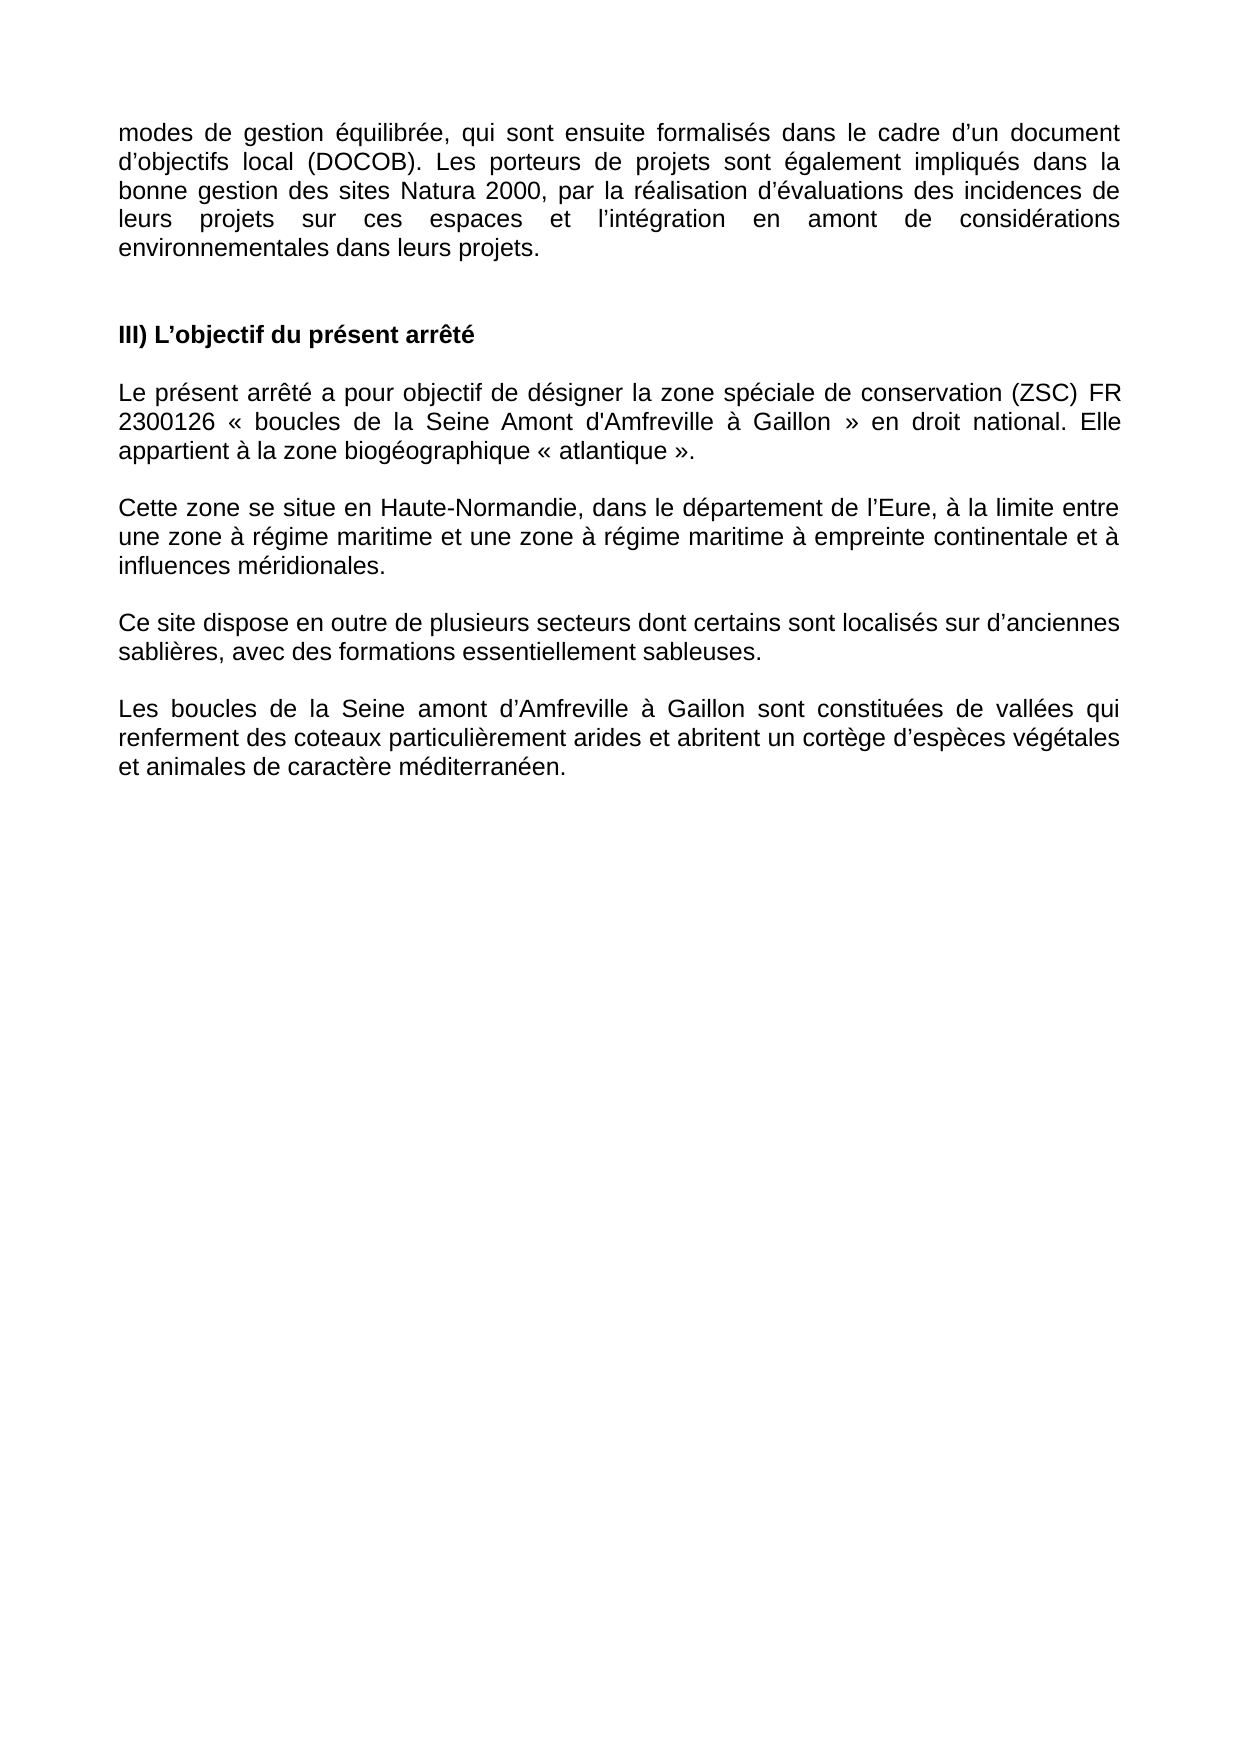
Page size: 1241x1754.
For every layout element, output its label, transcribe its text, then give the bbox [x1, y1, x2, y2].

text Cette zone se situe en Haute-Normandie, dans le département de l’Eure, à la limite entre une zone à régime maritime et une zone à régime maritime à empreinte continentale et à influences méridionales. [118, 493, 1122, 579]
text Ce site dispose en outre de plusieurs secteurs dont certains sont localisés sur d’anciennes sablières, avec des formations essentiellement sableuses. [118, 608, 1122, 666]
text modes de gestion équilibrée, qui sont ensuite formalisés dans le cadre d’un document d’objectifs local (DOCOB). Les porteurs de projets sont également impliqués dans la bonne gestion des sites Natura 2000, par la réalisation d’évaluations des incidences de leurs projets sur ces espaces et l’intégration en amont de considérations environnementales dans leurs projets. [118, 118, 1122, 262]
text Les boucles de la Seine amont d’Amfreville à Gaillon sont constituées de vallées qui renferment des coteaux particulièrement arides et abritent un cortège d’espèces végétales et animales de caractère méditerranéen. [118, 694, 1122, 781]
text Le présent arrêté a pour objectif de désigner la zone spéciale de conservation (ZSC) FR 2300126 « boucles de la Seine Amont d'Amfreville à Gaillon » en droit national. Elle appartient à la zone biogéographique « atlantique ». [118, 378, 1122, 464]
text III) L’objectif du présent arrêté [118, 320, 1122, 349]
